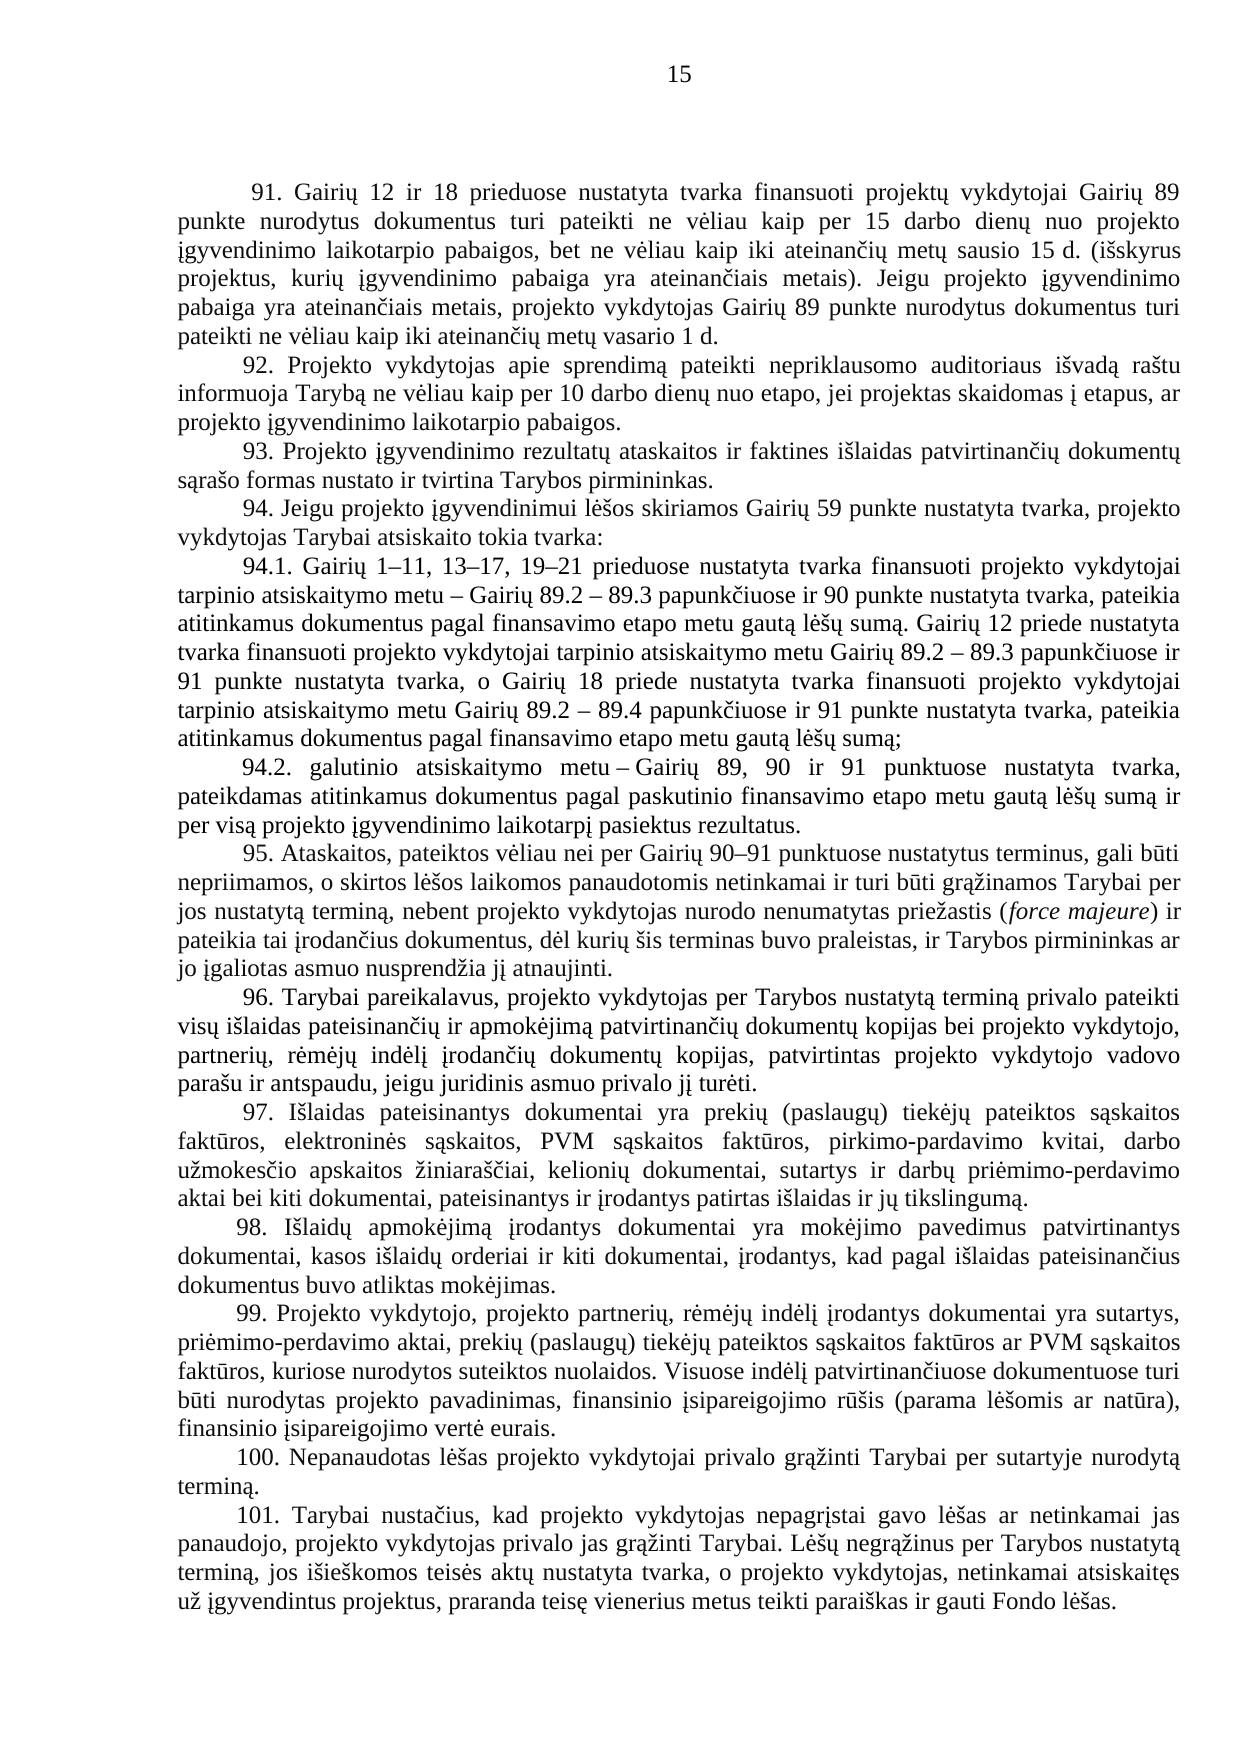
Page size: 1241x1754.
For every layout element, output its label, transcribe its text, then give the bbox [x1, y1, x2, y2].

text 94.1. Gairių 1–11, 13–17, 19–21 prieduose nustatyta tvarka finansuoti projekto vykdytojai tarpinio atsiskaitymo metu – Gairių 89.2 – 89.3 papunkčiuose ir 90 punkte nustatyta tvarka, pateikia atitinkamus dokumentus pagal finansavimo etapo metu gautą lėšų sumą. Gairių 12 priede nustatyta tvarka finansuoti projekto vykdytojai tarpinio atsiskaitymo metu Gairių 89.2 – 89.3 papunkčiuose ir 91 punkte nustatyta tvarka, o Gairių 18 priede nustatyta tvarka finansuoti projekto vykdytojai tarpinio atsiskaitymo metu Gairių 89.2 – 89.4 papunkčiuose ir 91 punkte nustatyta tvarka, pateikia atitinkamus dokumentus pagal finansavimo etapo metu gautą lėšų sumą; [177, 551, 1181, 752]
text 94.2. galutinio atsiskaitymo metu – Gairių 89, 90 ir 91 punktuose nustatyta tvarka, pateikdamas atitinkamus dokumentus pagal paskutinio finansavimo etapo metu gautą lėšų sumą ir per visą projekto įgyvendinimo laikotarpį pasiektus rezultatus. [177, 752, 1181, 838]
text 98. Išlaidų apmokėjimą įrodantys dokumentai yra mokėjimo pavedimus patvirtinantys dokumentai, kasos išlaidų orderiai ir kiti dokumentai, įrodantys, kad pagal išlaidas pateisinančius dokumentus buvo atliktas mokėjimas. [177, 1212, 1181, 1298]
text 97. Išlaidas pateisinantys dokumentai yra prekių (paslaugų) tiekėjų pateiktos sąskaitos faktūros, elektroninės sąskaitos, PVM sąskaitos faktūros, pirkimo-pardavimo kvitai, darbo užmokesčio apskaitos žiniaraščiai, kelionių dokumentai, sutartys ir darbų priėmimo-perdavimo aktai bei kiti dokumentai, pateisinantys ir įrodantys patirtas išlaidas ir jų tikslingumą. [177, 1097, 1181, 1212]
text 99. Projekto vykdytojo, projekto partnerių, rėmėjų indėlį įrodantys dokumentai yra sutartys, priėmimo-perdavimo aktai, prekių (paslaugų) tiekėjų pateiktos sąskaitos faktūros ar PVM sąskaitos faktūros, kuriose nurodytos suteiktos nuolaidos. Visuose indėlį patvirtinančiuose dokumentuose turi būti nurodytas projekto pavadinimas, finansinio įsipareigojimo rūšis (parama lėšomis ar natūra), finansinio įsipareigojimo vertė eurais. [177, 1298, 1181, 1442]
text 91. Gairių 12 ir 18 prieduose nustatyta tvarka finansuoti projektų vykdytojai Gairių 89 punkte nurodytus dokumentus turi pateikti ne vėliau kaip per 15 darbo dienų nuo projekto įgyvendinimo laikotarpio pabaigos, bet ne vėliau kaip iki ateinančių metų sausio 15 d. (išskyrus projektus, kurių įgyvendinimo pabaiga yra ateinančiais metais). Jeigu projekto įgyvendinimo pabaiga yra ateinančiais metais, projekto vykdytojas Gairių 89 punkte nurodytus dokumentus turi pateikti ne vėliau kaip iki ateinančių metų vasario 1 d. [177, 177, 1181, 350]
text 95. Ataskaitos, pateiktos vėliau nei per Gairių 90–91 punktuose nustatytus terminus, gali būti nepriimamos, o skirtos lėšos laikomos panaudotomis netinkamai ir turi būti grąžinamos Tarybai per jos nustatytą terminą, nebent projekto vykdytojas nurodo nenumatytas priežastis (force majeure) ir pateikia tai įrodančius dokumentus, dėl kurių šis terminas buvo praleistas, ir Tarybos pirmininkas ar jo įgaliotas asmuo nusprendžia jį atnaujinti. [177, 838, 1181, 982]
text 92. Projekto vykdytojas apie sprendimą pateikti nepriklausomo auditoriaus išvadą raštu informuoja Tarybą ne vėliau kaip per 10 darbo dienų nuo etapo, jei projektas skaidomas į etapus, ar projekto įgyvendinimo laikotarpio pabaigos. [177, 350, 1181, 436]
text 100. Nepanaudotas lėšas projekto vykdytojai privalo grąžinti Tarybai per sutartyje nurodytą terminą. [177, 1442, 1181, 1500]
text 96. Tarybai pareikalavus, projekto vykdytojas per Tarybos nustatytą terminą privalo pateikti visų išlaidas pateisinančių ir apmokėjimą patvirtinančių dokumentų kopijas bei projekto vykdytojo, partnerių, rėmėjų indėlį įrodančių dokumentų kopijas, patvirtintas projekto vykdytojo vadovo parašu ir antspaudu, jeigu juridinis asmuo privalo jį turėti. [177, 982, 1181, 1097]
text 94. Jeigu projekto įgyvendinimui lėšos skiriamos Gairių 59 punkte nustatyta tvarka, projekto vykdytojas Tarybai atsiskaito tokia tvarka: [177, 493, 1181, 551]
text 101. Tarybai nustačius, kad projekto vykdytojas nepagrįstai gavo lėšas ar netinkamai jas panaudojo, projekto vykdytojas privalo jas grąžinti Tarybai. Lėšų negrąžinus per Tarybos nustatytą terminą, jos išieškomos teisės aktų nustatyta tvarka, o projekto vykdytojas, netinkamai atsiskaitęs už įgyvendintus projektus, praranda teisę vienerius metus teikti paraiškas ir gauti Fondo lėšas. [177, 1500, 1181, 1615]
text 93. Projekto įgyvendinimo rezultatų ataskaitos ir faktines išlaidas patvirtinančių dokumentų sąrašo formas nustato ir tvirtina Tarybos pirmininkas. [177, 436, 1181, 493]
